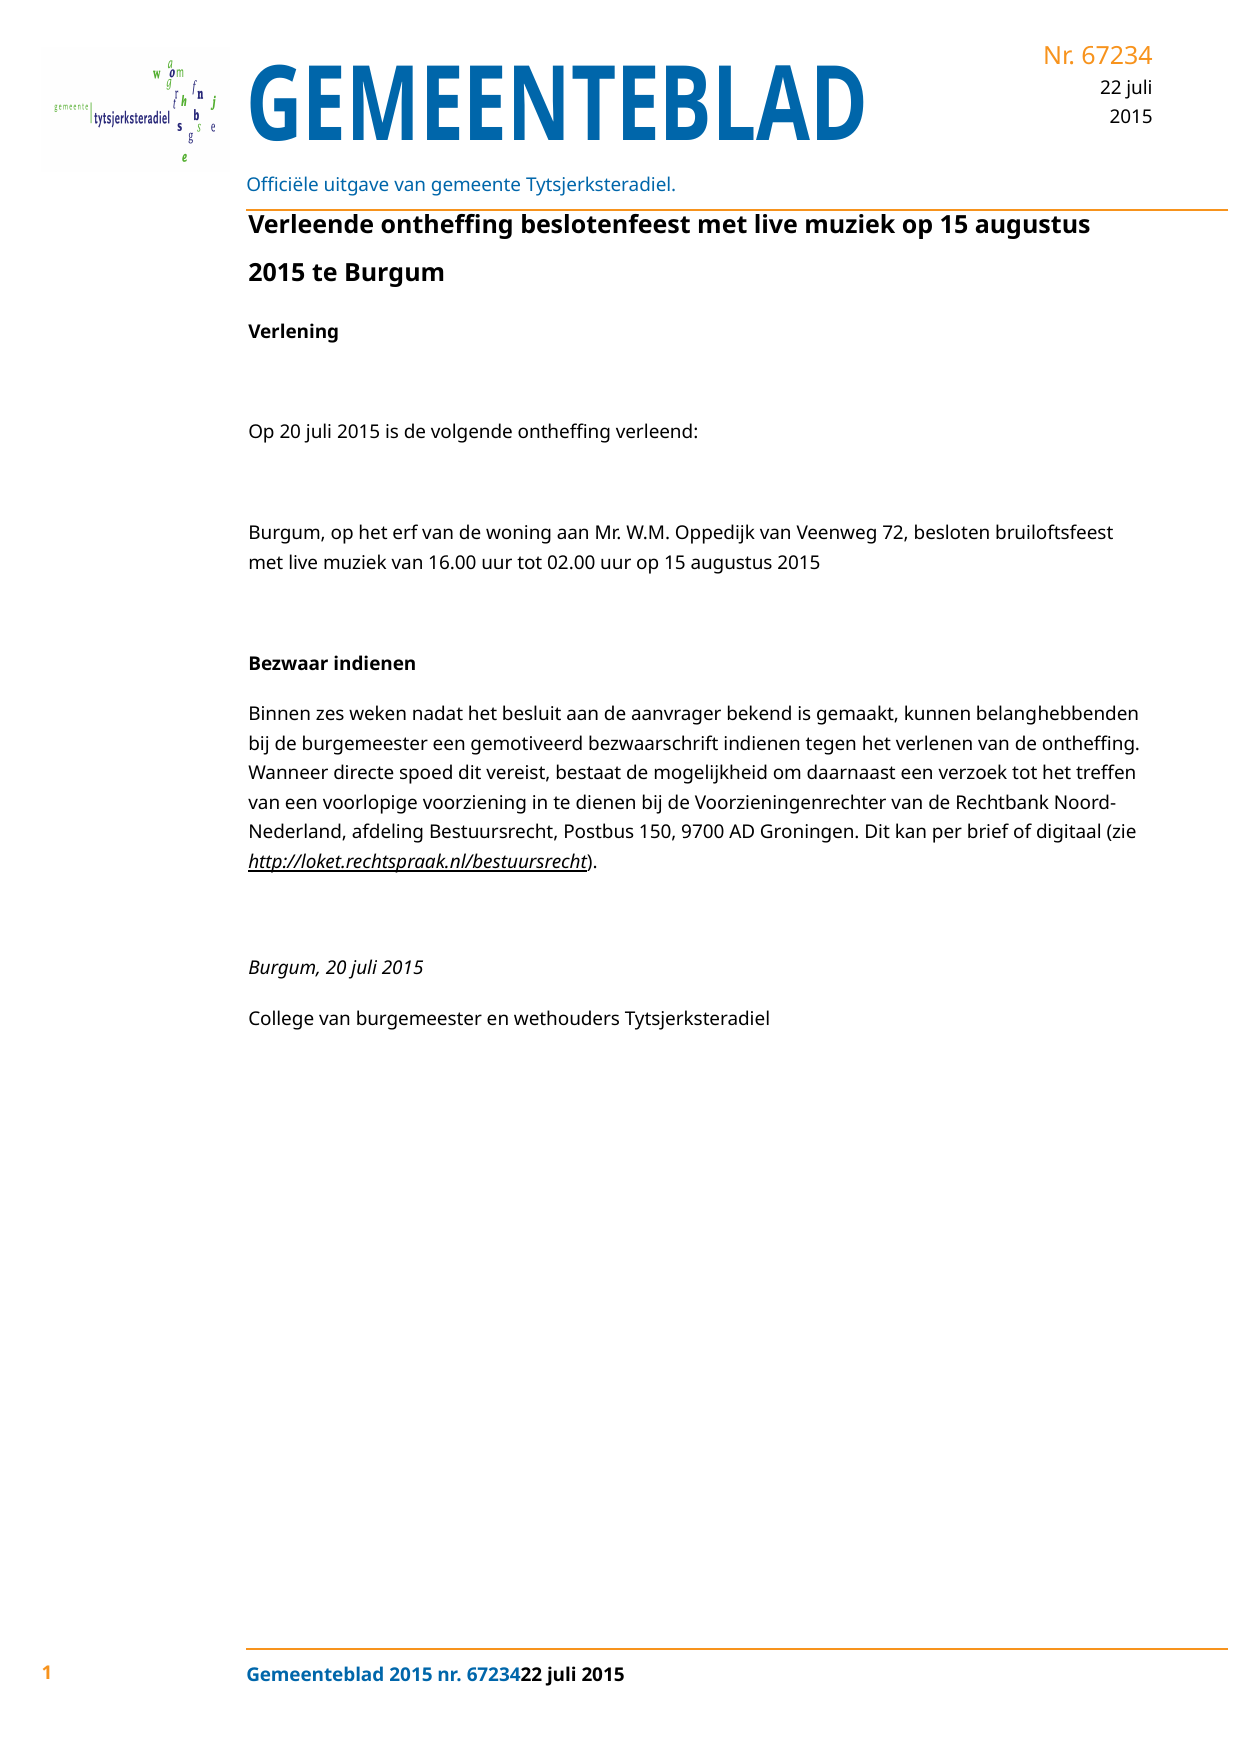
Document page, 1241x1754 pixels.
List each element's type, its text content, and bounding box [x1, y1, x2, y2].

text Verleende ontheffing beslotenfeest met live muziek op 15 augustus 2015 te Burgum [248, 211, 1152, 288]
text Bezwaar indienen [248, 650, 1152, 676]
text Burgum, 20 juli 2015 [248, 954, 1152, 980]
text Burgum, op het erf van de woning aan Mr. W.M. Oppedijk van Veenweg 72, besloten bruiloftsfeest met live muziek van 16.00 uur tot 02.00 uur op 15 augustus 2015 [248, 519, 1152, 575]
text Verlening [248, 318, 1152, 344]
text College van burgemeester en wethouders Tytsjerksteradiel [248, 1006, 1152, 1031]
picture [41, 47, 231, 172]
text Binnen zes weken nadat het besluit aan de aanvrager bekend is gemaakt, kunnen belang­hebbenden bij de burgemeester een gemotiveerd bezwaarschrift indienen tegen het verlenen van de ontheffing. Wanneer directe spoed dit vereist, bestaat de mogelijkheid om daarnaast een verzoek tot het treffen van een voorlopige voorziening in te dienen bij de Voorzieningenrechter van de Rechtbank Noord-Nederland, afdeling Bestuursrecht, Postbus 150, 9700 AD Groningen. Dit kan per brief of digitaal (zie http://loket.rechtspraak.nl/bestuursrecht). [248, 700, 1152, 874]
text Op 20 juli 2015 is de volgende ontheffing ver­leend: [248, 419, 1152, 444]
